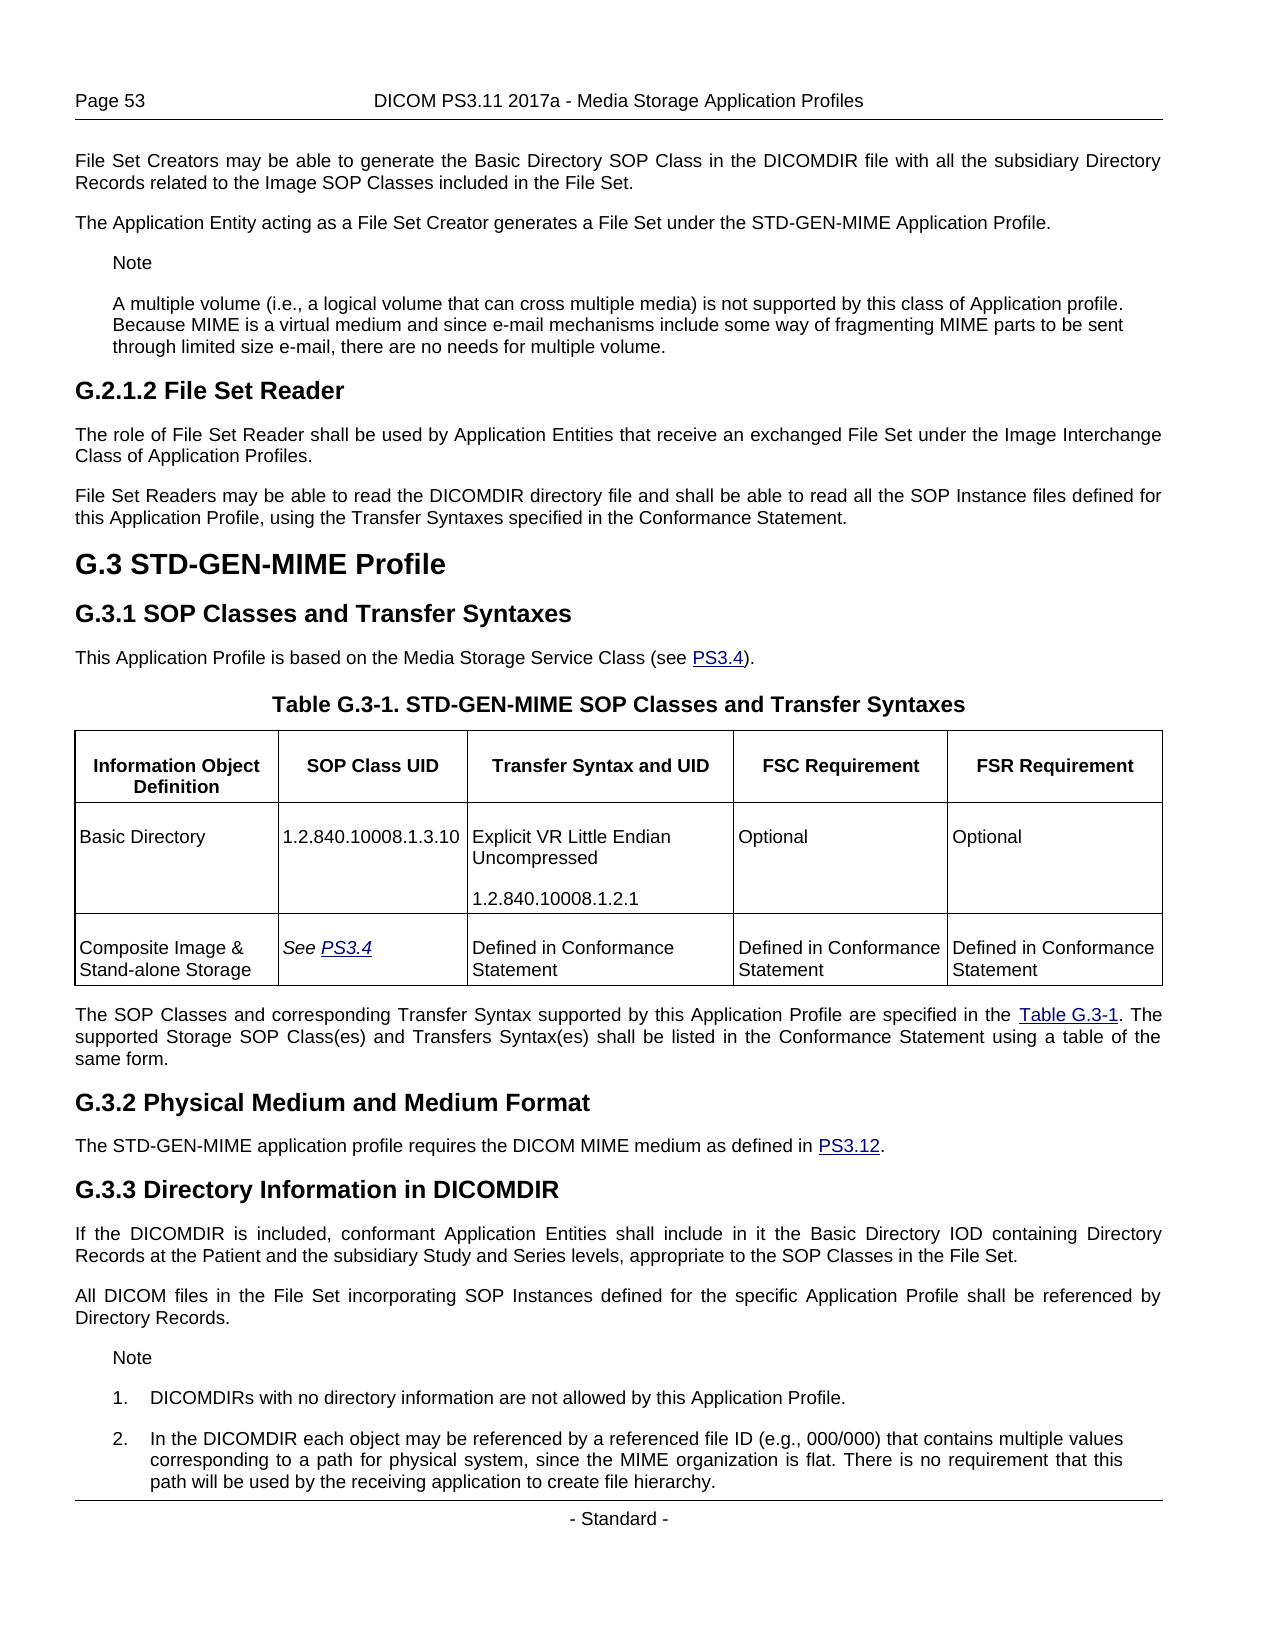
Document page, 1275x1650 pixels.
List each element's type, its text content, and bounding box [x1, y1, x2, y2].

text The STD-GEN-MIME application profile requires the DICOM MIME medium as defined in PS3.12. [75, 1135, 1162, 1157]
text The role of File Set Reader shall be used by Application Entities that receive an exchanged File Set under the Image Interchange Class of Application Profiles. [75, 423, 1162, 467]
list In the DICOMDIR each object may be referenced by a referenced file ID (e.g., 000/000) that contains multiple values corresponding to a path for physical system, since the MIME organization is flat. There is no requirement that this path will be used by the receiving application to create file hierarchy. [112, 1427, 1125, 1492]
text File Set Creators may be able to generate the Basic Directory SOP Class in the DICOMDIR file with all the subsidiary Directory Records related to the Image SOP Classes included in the File Set. [75, 150, 1162, 193]
table_cell Defined in Conformance Statement [948, 914, 1162, 984]
text If the DICOMDIR is included, conformant Application Entities shall include in it the Basic Directory IOD containing Directory Records at the Patient and the subsidiary Study and Series levels, appropriate to the SOP Classes in the File Set. [75, 1223, 1162, 1266]
text G.3 STD-GEN-MIME Profile [75, 547, 1162, 581]
table_cell Explicit VR Little Endian Uncompressed 1.2.840.10008.1.2.1 [468, 803, 733, 913]
table_header Information Object Definition [76, 731, 278, 802]
text The SOP Classes and corresponding Transfer Syntax supported by this Application Profile are specified in the Table G.3-1. The supported Storage SOP Class(es) and Transfers Syntax(es) shall be listed in the Conformance Statement using a table of the same form. [75, 1004, 1162, 1069]
text A multiple volume (i.e., a logical volume that can cross multiple media) is not supported by this class of Application profile. Because MIME is a virtual medium and since e-mail mechanisms include some way of fragmenting MIME parts to be sent through limited size e-mail, there are no needs for multiple volume. [112, 292, 1125, 357]
table_header FSR Requirement [948, 731, 1162, 802]
text G.2.1.2 File Set Reader [75, 376, 1162, 405]
table_cell 1.2.840.10008.1.3.10 [279, 803, 467, 913]
text Note [112, 1347, 1125, 1368]
table_cell Defined in Conformance Statement [734, 914, 947, 984]
table_cell See PS3.4 [279, 914, 467, 984]
table_cell Defined in Conformance Statement [468, 914, 733, 984]
table_cell Optional [734, 803, 947, 913]
table_cell Optional [948, 803, 1162, 913]
text Note [112, 252, 1125, 274]
table_header FSC Requirement [734, 731, 947, 802]
text This Application Profile is based on the Media Storage Service Class (see PS3.4). [75, 647, 1162, 668]
text File Set Readers may be able to read the DICOMDIR directory file and shall be able to read all the SOP Instance files defined for this Application Profile, using the Transfer Syntaxes specified in the Conformance Statement. [75, 485, 1162, 528]
table_header SOP Class UID [279, 731, 467, 802]
text The Application Entity acting as a File Set Creator generates a File Set under the STD-GEN-MIME Application Profile. [75, 212, 1162, 233]
text Table G.3-1. STD-GEN-MIME SOP Classes and Transfer Syntaxes [75, 691, 1162, 717]
text G.3.3 Directory Information in DICOMDIR [75, 1176, 1162, 1204]
table_header Transfer Syntax and UID [468, 731, 733, 802]
table_cell Composite Image & Stand-alone Storage [76, 914, 278, 984]
text G.3.1 SOP Classes and Transfer Syntaxes [75, 599, 1162, 628]
text G.3.2 Physical Medium and Medium Format [75, 1088, 1162, 1116]
text All DICOM files in the File Set incorporating SOP Instances defined for the specific Application Profile shall be referenced by Directory Records. [75, 1285, 1162, 1328]
list DICOMDIRs with no directory information are not allowed by this Application Profile. [112, 1387, 1125, 1409]
table_cell Basic Directory [76, 803, 278, 913]
